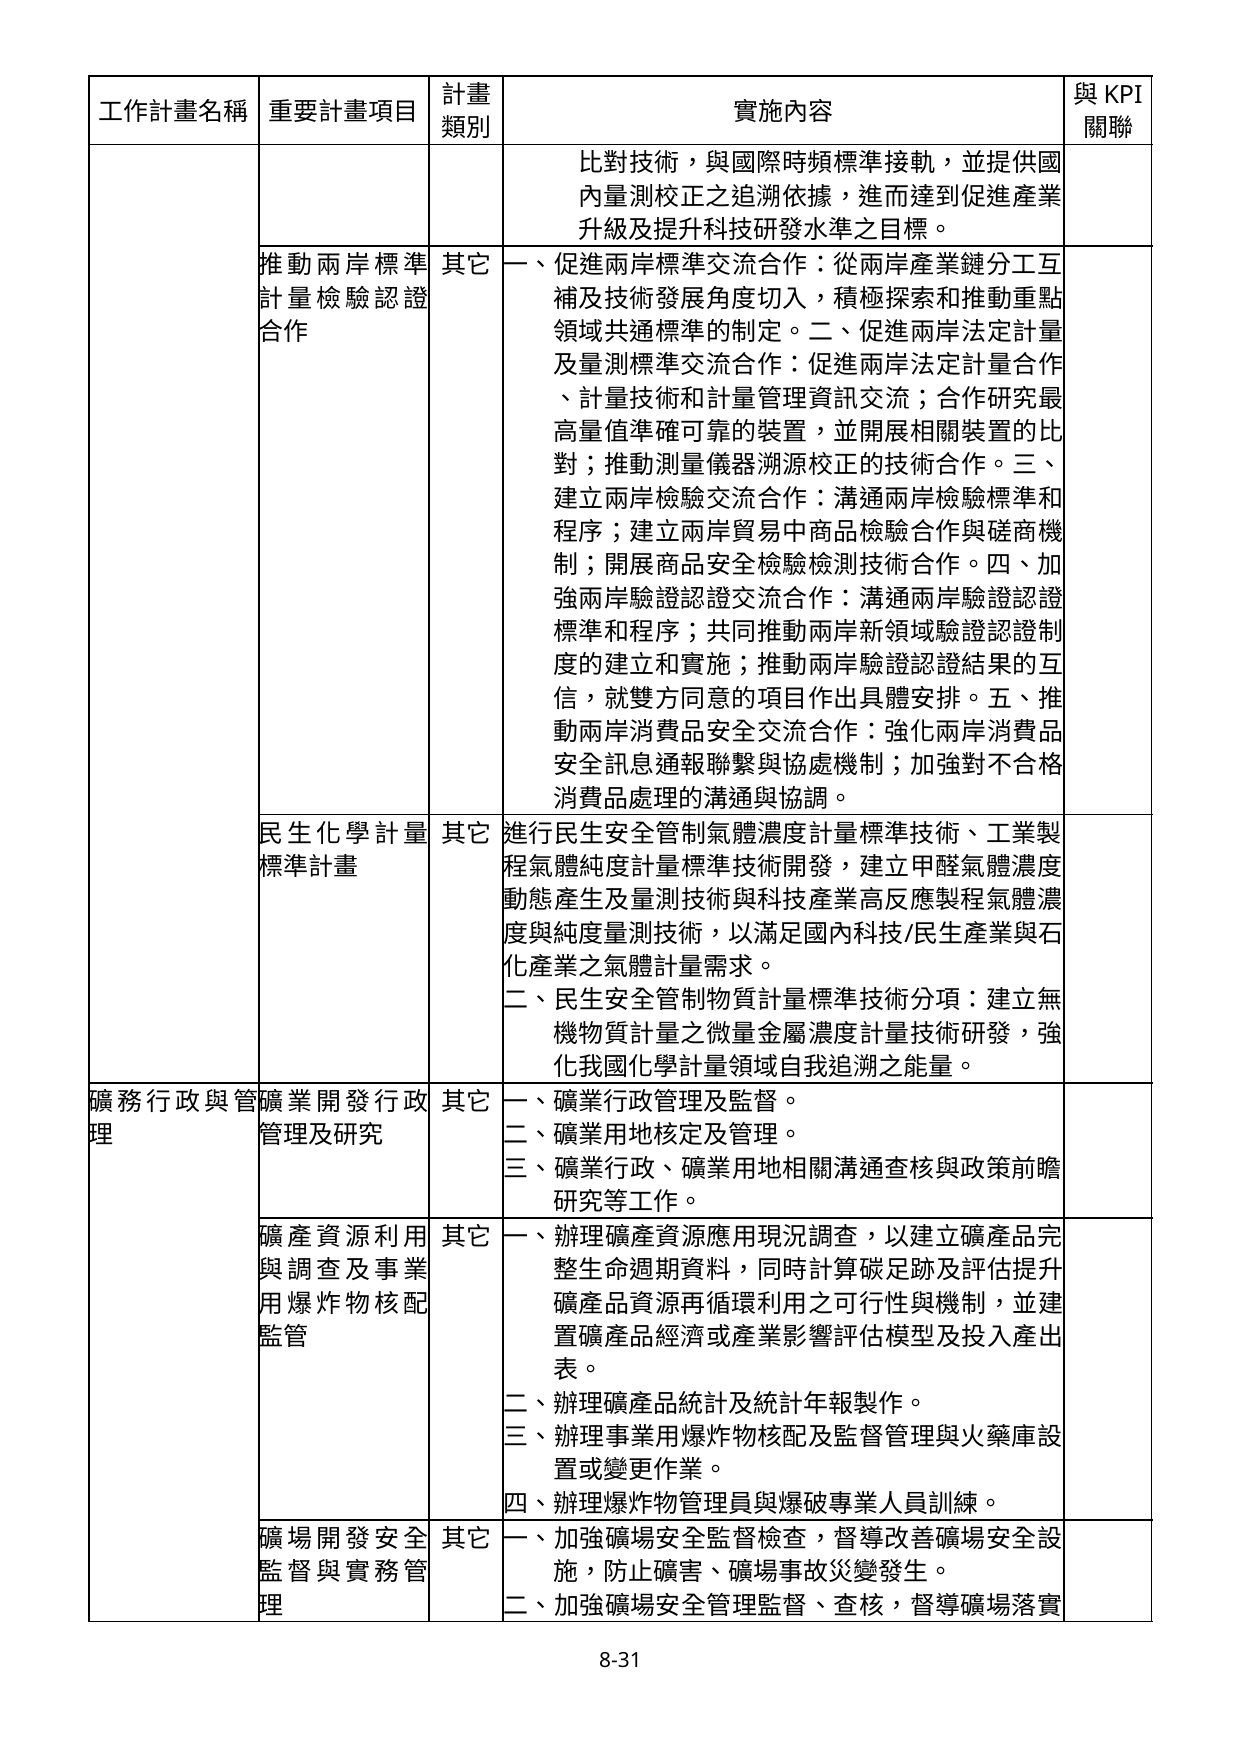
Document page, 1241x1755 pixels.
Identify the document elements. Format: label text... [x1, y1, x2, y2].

table_cell 其它 [430, 815, 502, 1082]
table_cell 進行民生安全管制氣體濃度計量標準技術、工業製程氣體純度計量標準技術開發，建立甲醛氣體濃度動態產生及量測技術與科技產業高反應製程氣體濃度與純度量測技術，以滿足國內科技/民生產業與石化產業之氣體計量需求。 二、民生安全管制物質計量標準技術分項：建立無機物質計量之微量金屬濃度計量技術研發，強化我國化學計量領域自我追溯之能量。 [504, 815, 1063, 1082]
table_cell 比對技術，與國際時頻標準接軌，並提供國內量測校正之追溯依據，進而達到促進產業升級及提升科技研發水準之目標。 [504, 145, 1063, 245]
table_cell [90, 145, 258, 1082]
table_cell [1065, 247, 1151, 814]
table_header 計畫類別 [430, 77, 502, 143]
table_cell 礦務行政與管理 [90, 1084, 258, 1621]
table_cell 一、加強礦場安全監督檢查，督導改善礦場安全設施，防止礦害、礦場事故災變發生。 二、加強礦場安全管理監督、查核，督導礦場落實 [504, 1521, 1063, 1621]
table_header 工作計畫名稱 [90, 77, 258, 143]
table_cell [1065, 1084, 1151, 1217]
table_cell [1065, 1219, 1151, 1519]
table_cell 礦產資源利用與調查及事業用爆炸物核配監管 [260, 1219, 428, 1519]
table_cell [1065, 145, 1151, 245]
table_cell 其它 [430, 1084, 502, 1217]
table_cell [260, 145, 428, 245]
table_cell 推動兩岸標準計量檢驗認證合作 [260, 247, 428, 814]
table_cell 其它 [430, 247, 502, 814]
table_cell 一、礦業行政管理及監督。 二、礦業用地核定及管理。 三、礦業行政、礦業用地相關溝通查核與政策前瞻研究等工作。 [504, 1084, 1063, 1217]
table_cell 一、辦理礦產資源應用現況調查，以建立礦產品完整生命週期資料，同時計算碳足跡及評估提升礦產品資源再循環利用之可行性與機制，並建置礦產品經濟或產業影響評估模型及投入產出表。 二、辦理礦產品統計及統計年報製作。 三、辦理事業用爆炸物核配及監督管理與火藥庫設置或變更作業。 四、辦理爆炸物管理員與爆破專業人員訓練。 [504, 1219, 1063, 1519]
table_cell 礦業開發行政管理及研究 [260, 1084, 428, 1217]
table_cell [1065, 815, 1151, 1082]
table_cell 一、促進兩岸標準交流合作：從兩岸產業鏈分工互補及技術發展角度切入，積極探索和推動重點領域共通標準的制定。二、促進兩岸法定計量及量測標準交流合作：促進兩岸法定計量合作、計量技術和計量管理資訊交流；合作研究最高量值準確可靠的裝置，並開展相關裝置的比對；推動測量儀器溯源校正的技術合作。三、建立兩岸檢驗交流合作：溝通兩岸檢驗標準和程序；建立兩岸貿易中商品檢驗合作與磋商機制；開展商品安全檢驗檢測技術合作。四、加強兩岸驗證認證交流合作：溝通兩岸驗證認證標準和程序；共同推動兩岸新領域驗證認證制度的建立和實施；推動兩岸驗證認證結果的互信，就雙方同意的項目作出具體安排。五、推動兩岸消費品安全交流合作：強化兩岸消費品安全訊息通報聯繫與協處機制；加強對不合格消費品處理的溝通與協調。 [504, 247, 1063, 814]
table_cell [430, 145, 502, 245]
table_cell 礦場開發安全監督與實務管理 [260, 1521, 428, 1621]
table_cell 民生化學計量標準計畫 [260, 815, 428, 1082]
table_header 與KPI關聯 [1065, 77, 1151, 143]
table_cell [1065, 1521, 1151, 1621]
table_cell 其它 [430, 1219, 502, 1519]
table_header 重要計畫項目 [260, 77, 428, 143]
table_cell 其它 [430, 1521, 502, 1621]
table_header 實施內容 [504, 77, 1063, 143]
